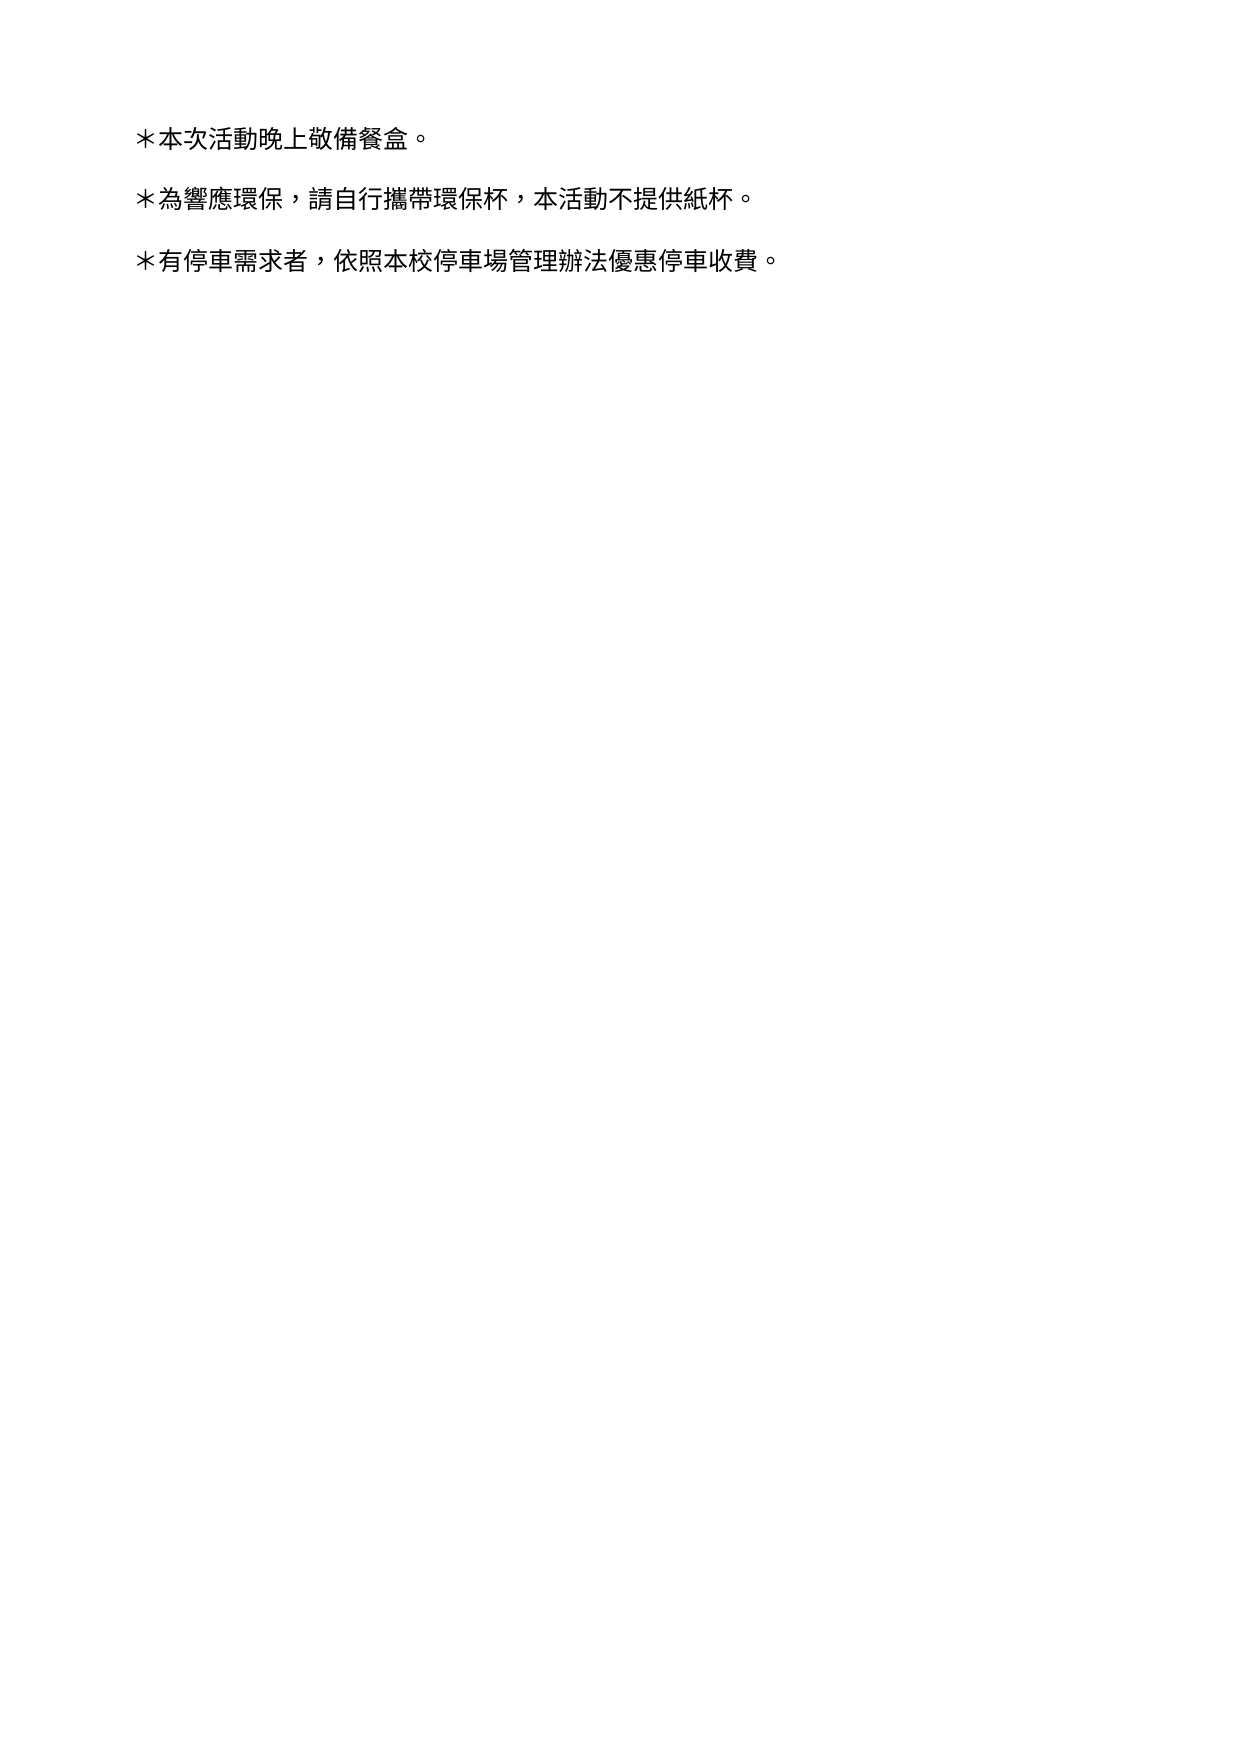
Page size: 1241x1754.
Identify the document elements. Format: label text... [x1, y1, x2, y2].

text ＊有停車需求者，依照本校停車場管理辦法優惠停車收費。 [133, 218, 1167, 281]
text ＊本次活動晚上敬備餐盒。 [133, 119, 1167, 156]
text ＊為響應環保，請自行攜帶環保杯，本活動不提供紙杯。 [133, 156, 1167, 218]
